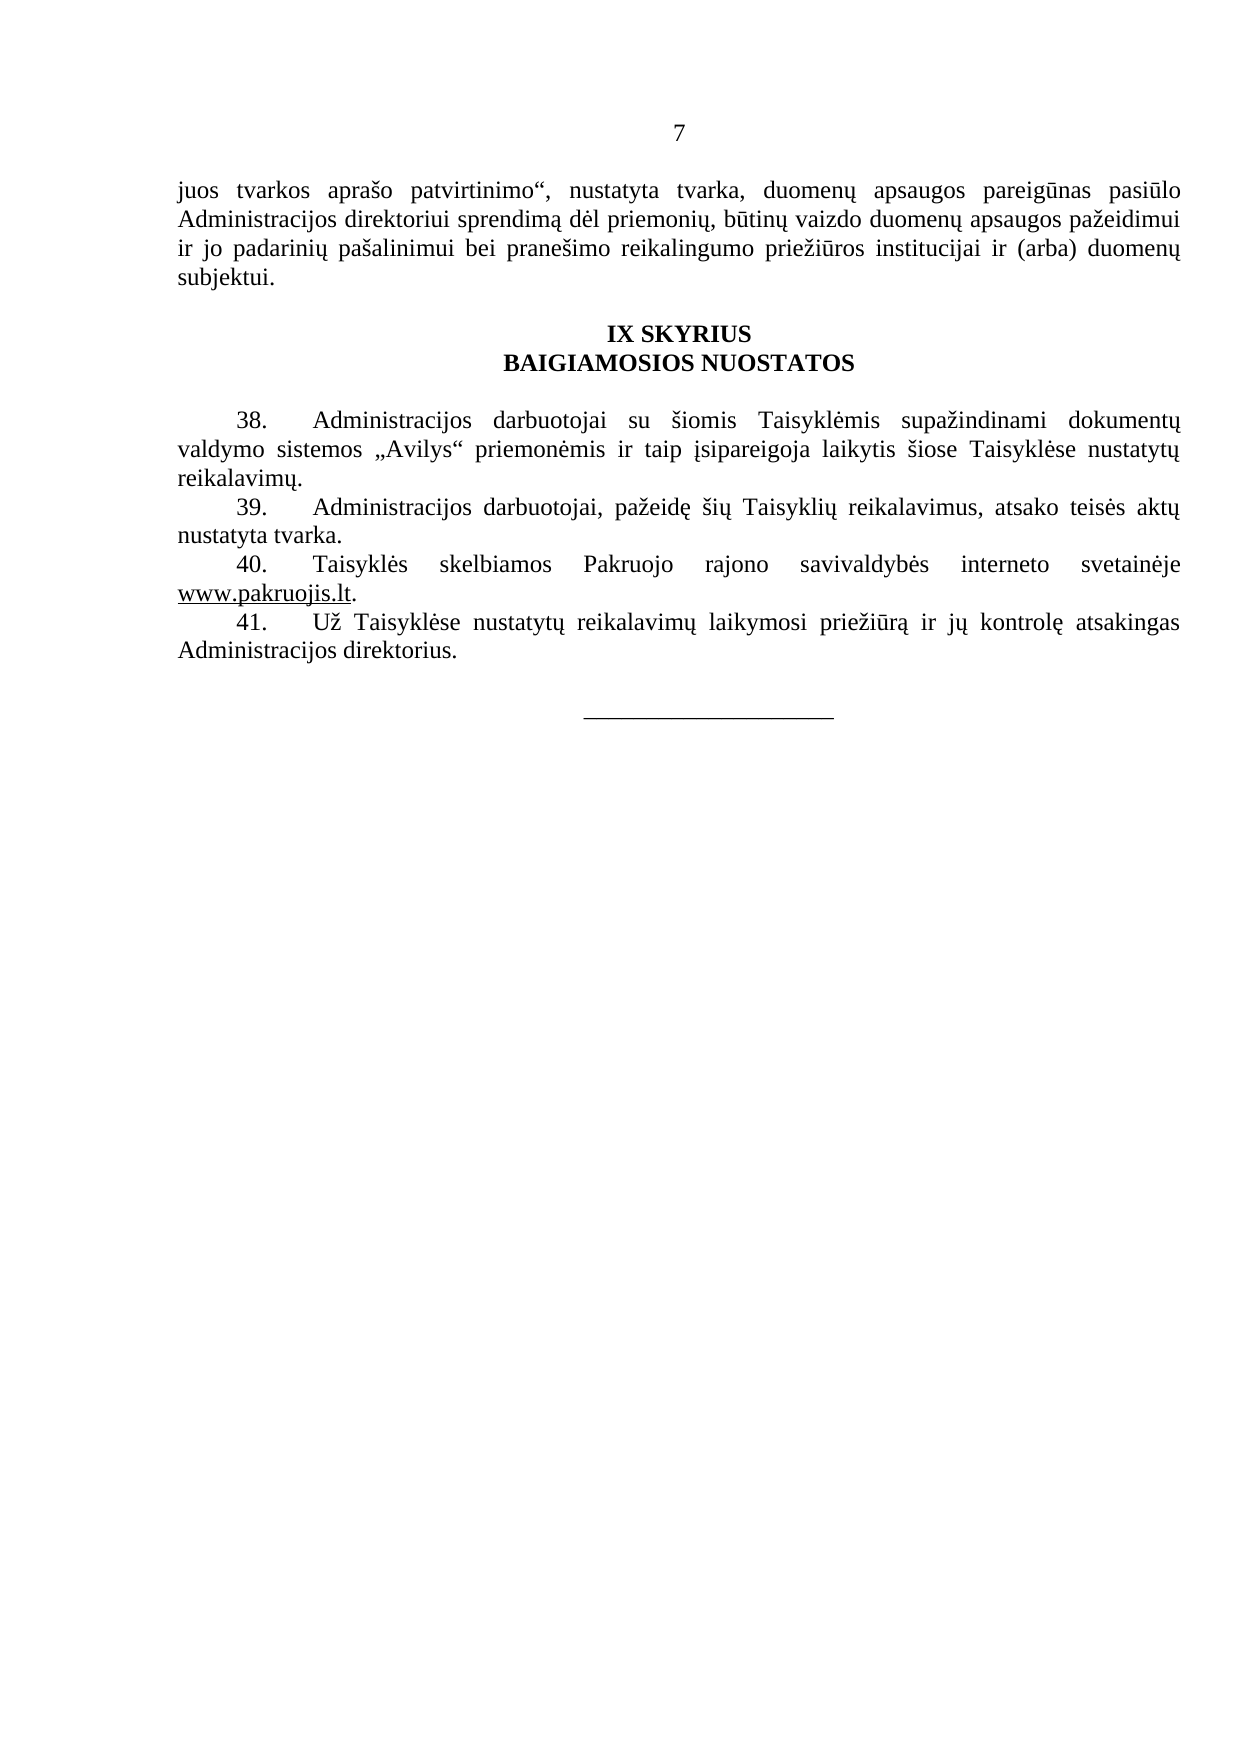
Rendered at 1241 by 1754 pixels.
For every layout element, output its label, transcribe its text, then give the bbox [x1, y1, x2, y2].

text BAIGIAMOSIOS NUOSTATOS [177, 348, 1181, 377]
text 40. Taisyklės skelbiamos Pakruojo rajono savivaldybės interneto svetainėje www.pakruojis.lt. [177, 549, 1181, 607]
text IX SKYRIUS [177, 319, 1181, 348]
text 38. Administracijos darbuotojai su šiomis Taisyklėmis supažindinami dokumentų valdymo sistemos „Avilys“ priemonėmis ir taip įsipareigoja laikytis šiose Taisyklėse nustatytų reikalavimų. [177, 406, 1181, 492]
text 39. Administracijos darbuotojai, pažeidę šių Taisyklių reikalavimus, atsako teisės aktų nustatyta tvarka. [177, 492, 1181, 549]
text ____________________ [177, 693, 1181, 722]
text 41. Už Taisyklėse nustatytų reikalavimų laikymosi priežiūrą ir jų kontrolę atsakingas Administracijos direktorius. [177, 607, 1181, 664]
text juos tvarkos aprašo patvirtinimo“, nustatyta tvarka, duomenų apsaugos pareigūnas pasiūlo Administracijos direktoriui sprendimą dėl priemonių, būtinų vaizdo duomenų apsaugos pažeidimui ir jo padarinių pašalinimui bei pranešimo reikalingumo priežiūros institucijai ir (arba) duomenų subjektui. [177, 176, 1181, 291]
